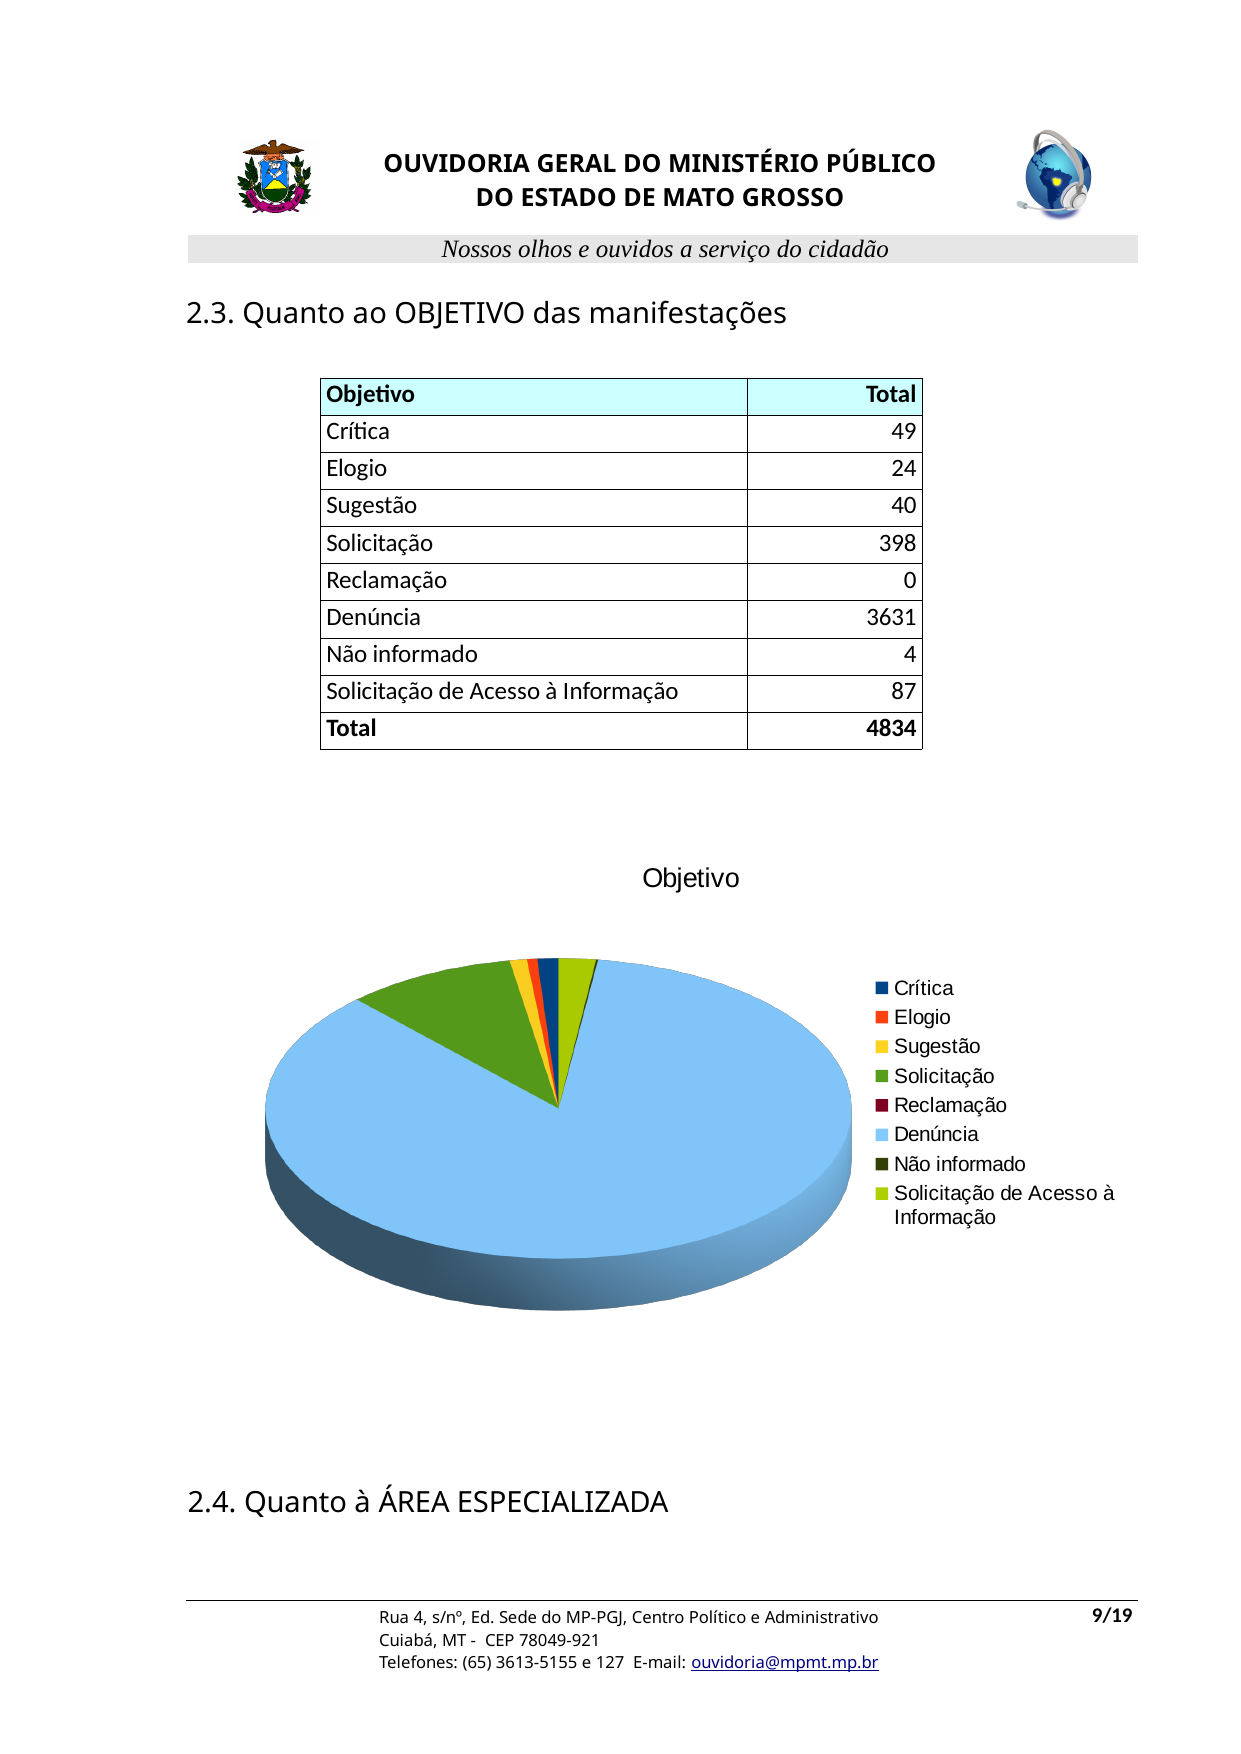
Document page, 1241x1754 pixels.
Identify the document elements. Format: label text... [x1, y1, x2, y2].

table_cell Denúncia [321, 601, 747, 637]
table_cell Sugestão [321, 490, 747, 526]
table_cell Não informado [321, 639, 747, 674]
table_cell 398 [748, 527, 922, 563]
table_header Total [748, 379, 922, 415]
picture [1006, 126, 1103, 225]
table_cell 0 [748, 564, 922, 600]
picture [236, 139, 321, 219]
table_cell Reclamação [321, 564, 747, 600]
table_cell Crítica [321, 416, 747, 452]
text 2.3. Quanto ao OBJETIVO das manifestações [186, 293, 1138, 332]
table_cell Solicitação de Acesso à Informação [321, 676, 747, 712]
table_header Objetivo [321, 379, 747, 415]
table_cell 40 [748, 490, 922, 526]
table_cell 49 [748, 416, 922, 452]
table_cell 87 [748, 676, 922, 712]
table_cell Total [321, 713, 747, 749]
table_cell Solicitação [321, 527, 747, 563]
table_cell 4 [748, 639, 922, 674]
table_cell 24 [748, 453, 922, 489]
table_cell Elogio [321, 453, 747, 489]
text 2.4. Quanto à ÁREA ESPECIALIZADA [187, 1481, 1138, 1521]
table_cell 3631 [748, 601, 922, 637]
table_cell 4834 [748, 713, 922, 749]
